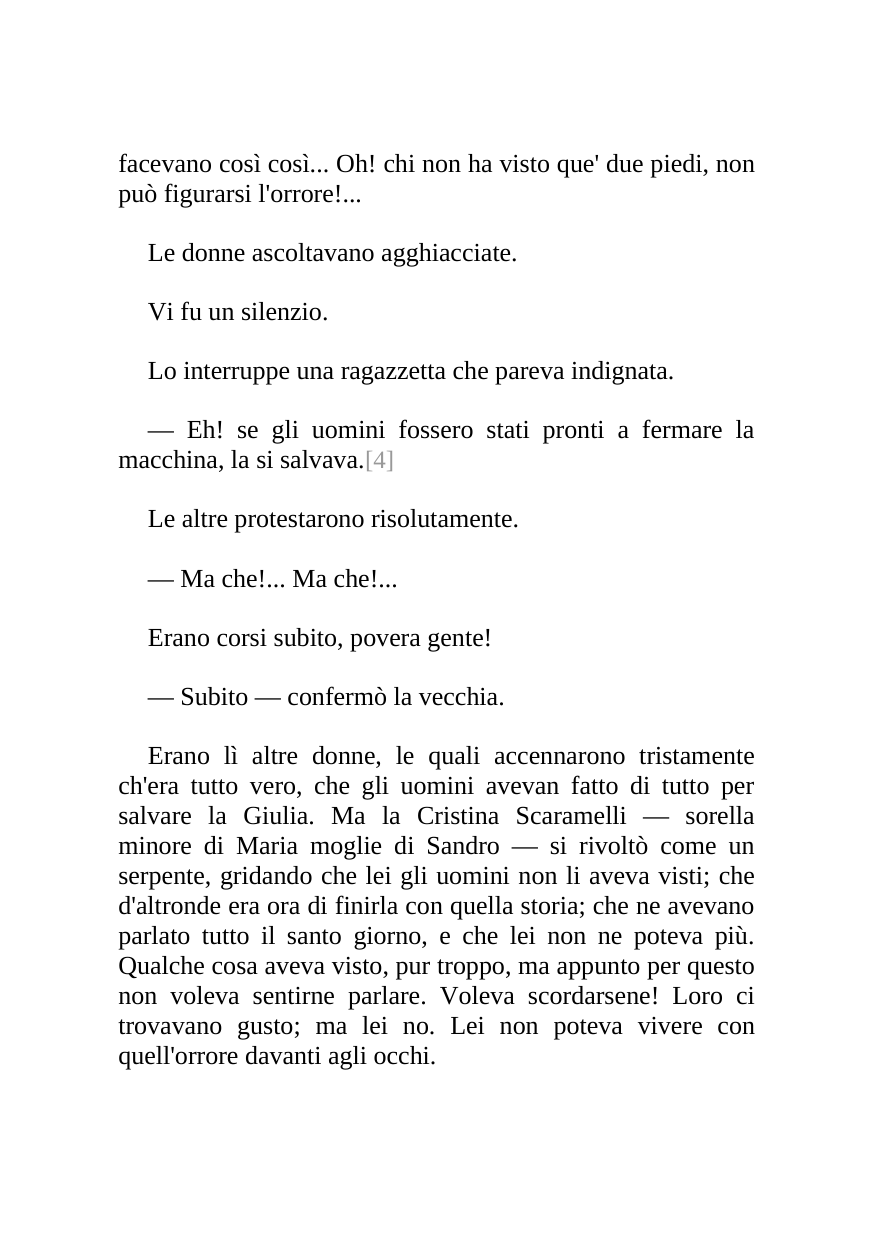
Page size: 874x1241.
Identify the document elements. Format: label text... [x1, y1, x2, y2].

text Vi fu un silenzio. [118, 296, 756, 326]
text Le altre protestarono risolutamente. [118, 503, 756, 533]
text Erano lì altre donne, le quali accennarono tristamente ch'era tutto vero, che gli uomini avevan fatto di tutto per salvare la Giulia. Ma la Cristina Scaramelli — sorella minore di Maria moglie di Sandro — si rivoltò come un serpente, gridando che lei gli uomini non li aveva visti; che d'altronde era ora di finirla con quella storia; che ne avevano parlato tutto il santo giorno, e che lei non ne poteva più. Qualche cosa aveva visto, pur troppo, ma appunto per questo non voleva sentirne parlare. Voleva scordarsene! Loro ci trovavano gusto; ma lei no. Lei non poteva vivere con quell'orrore davanti agli occhi. [118, 740, 756, 1070]
text — Ma che!... Ma che!... [118, 563, 756, 593]
text — Subito — confermò la vecchia. [118, 681, 756, 711]
text Erano corsi subito, povera gente! [118, 622, 756, 652]
text Lo interruppe una ragazzetta che pareva indignata. [118, 355, 756, 385]
text facevano così così... Oh! chi non ha visto que' due piedi, non può figurarsi l'orrore!... [118, 148, 756, 208]
text Le donne ascoltavano agghiacciate. [118, 237, 756, 267]
text — Eh! se gli uomini fossero stati pronti a fermare la macchina, la si salvava.[4] [118, 414, 756, 474]
